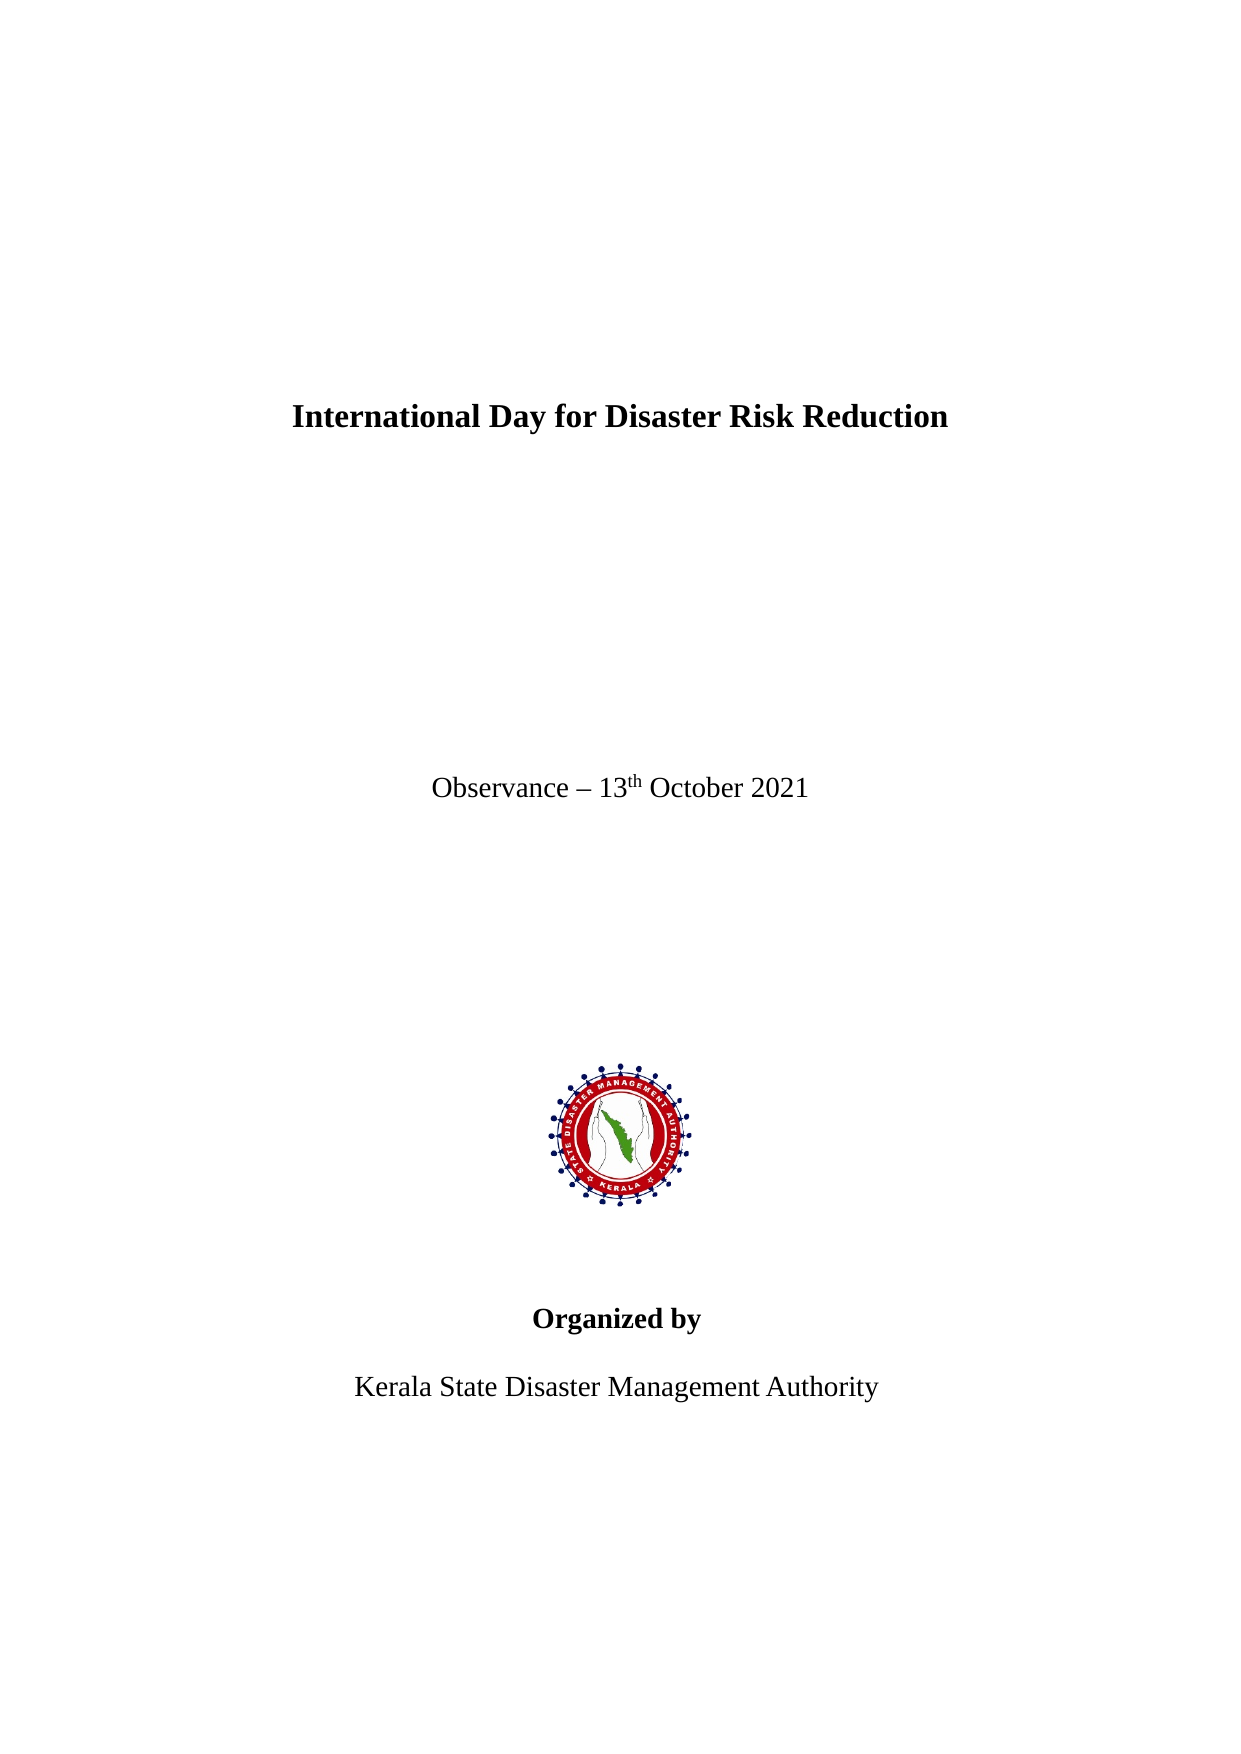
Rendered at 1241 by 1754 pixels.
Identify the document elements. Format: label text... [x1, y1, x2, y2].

text Organized by [118, 1302, 1122, 1335]
text International Day for Disaster Risk Reduction [118, 396, 1122, 434]
text Kerala State Disaster Management Authority [118, 1369, 1122, 1402]
text Observance – 13th October 2021 [118, 770, 1122, 803]
